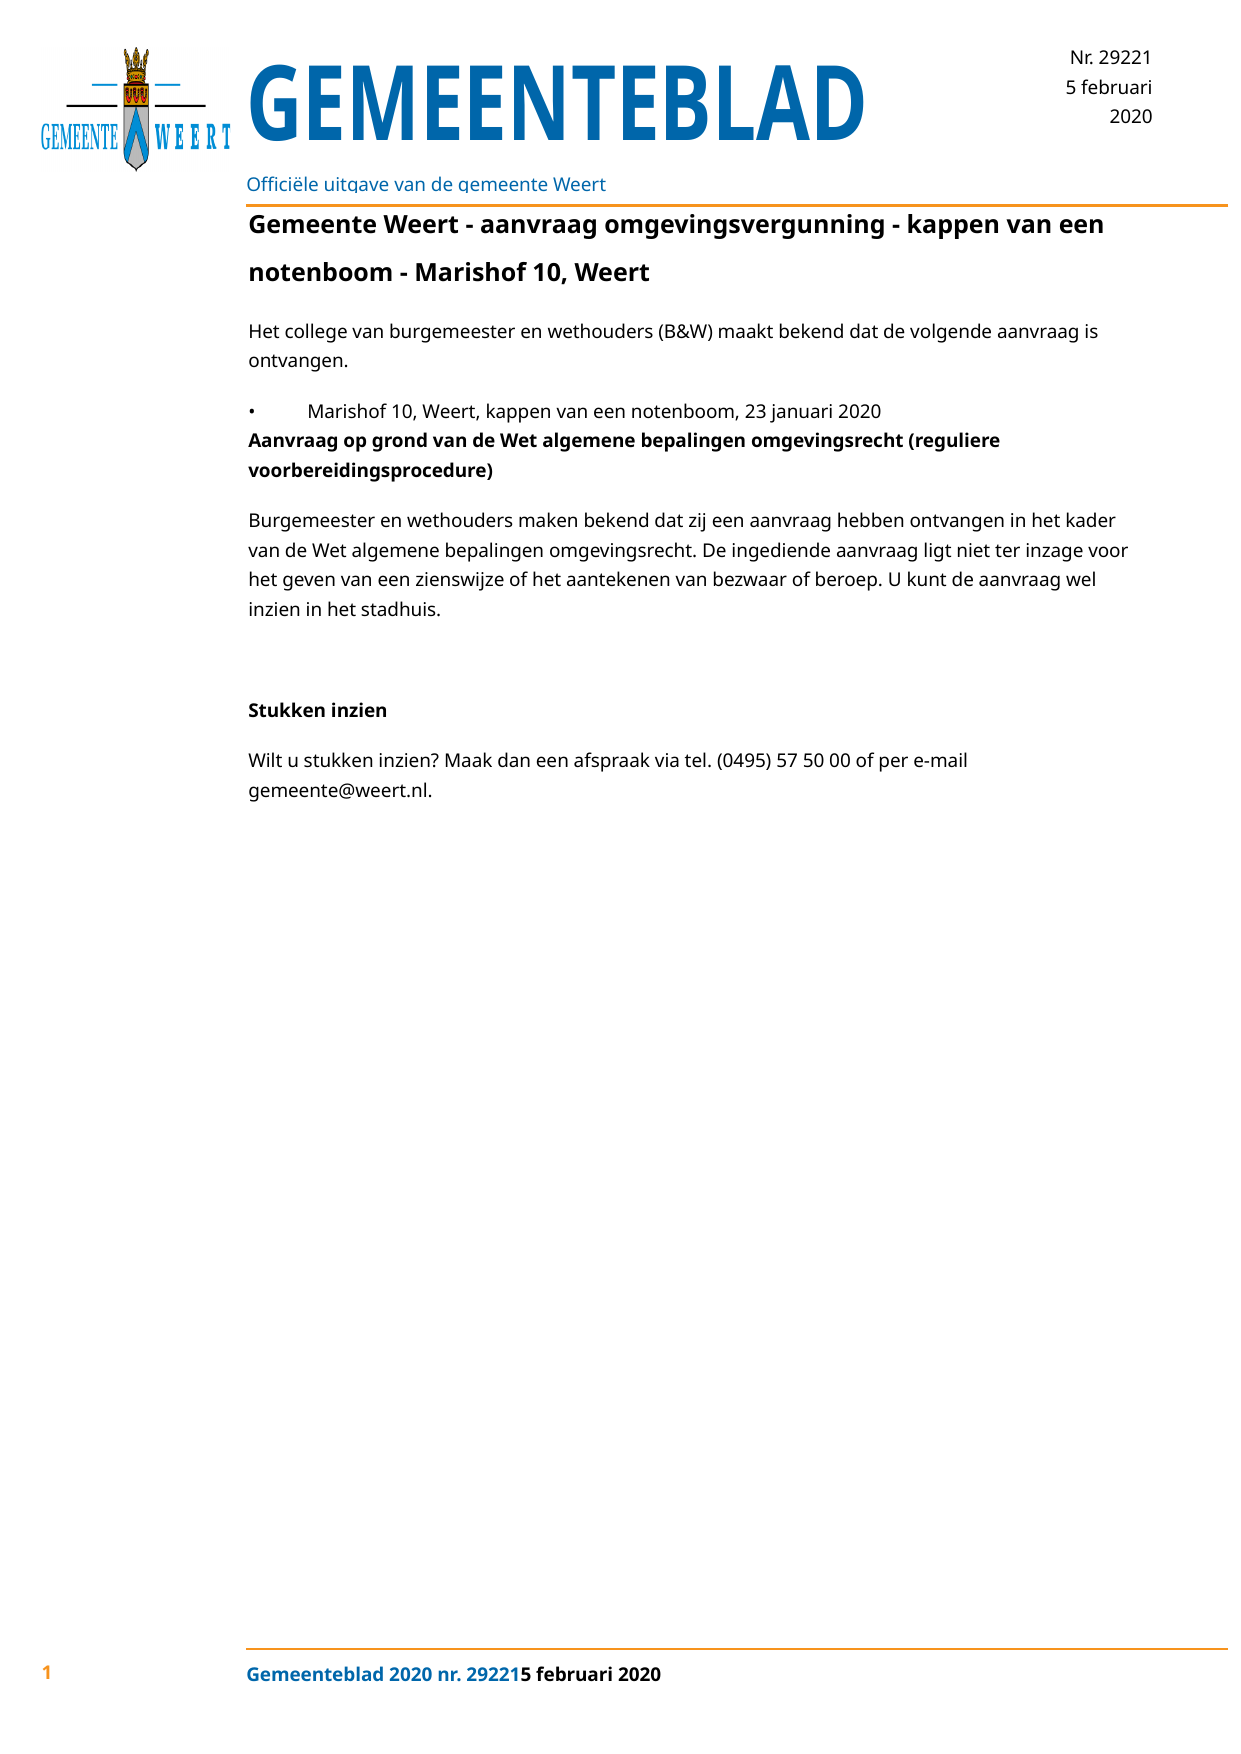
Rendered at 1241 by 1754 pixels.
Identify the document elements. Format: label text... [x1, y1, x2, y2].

text Het college van burgemeester en wethouders (B&W) maakt bekend dat de volgende aanvraag is ontvangen. [248, 318, 1152, 373]
text Wilt u stukken inzien? Maak dan een afspraak via tel. (0495) 57 50 00 of per e-mail gemeente@weert.nl. [248, 747, 1152, 803]
text Gemeente Weert - aanvraag omgevingsvergunning - kappen van een notenboom - Marishof 10, Weert [248, 207, 1152, 288]
text Aanvraag op grond van de Wet algemene bepalingen omgevingsrecht (reguliere voorbereidingsprocedure) [248, 427, 1152, 483]
text Stukken inzien [248, 697, 1152, 723]
picture [41, 47, 231, 172]
list Marishof 10, Weert, kappen van een notenboom, 23 januari 2020 [248, 398, 1152, 424]
text Burgemeester en wethouders maken bekend dat zij een aanvraag hebben ontvangen in het kader van de Wet algemene bepalingen omgevingsrecht. De ingediende aanvraag ligt niet ter inzage voor het geven van een zienswijze of het aantekenen van bezwaar of beroep. U kunt de aanvraag wel inzien in het stadhuis. [248, 507, 1152, 622]
